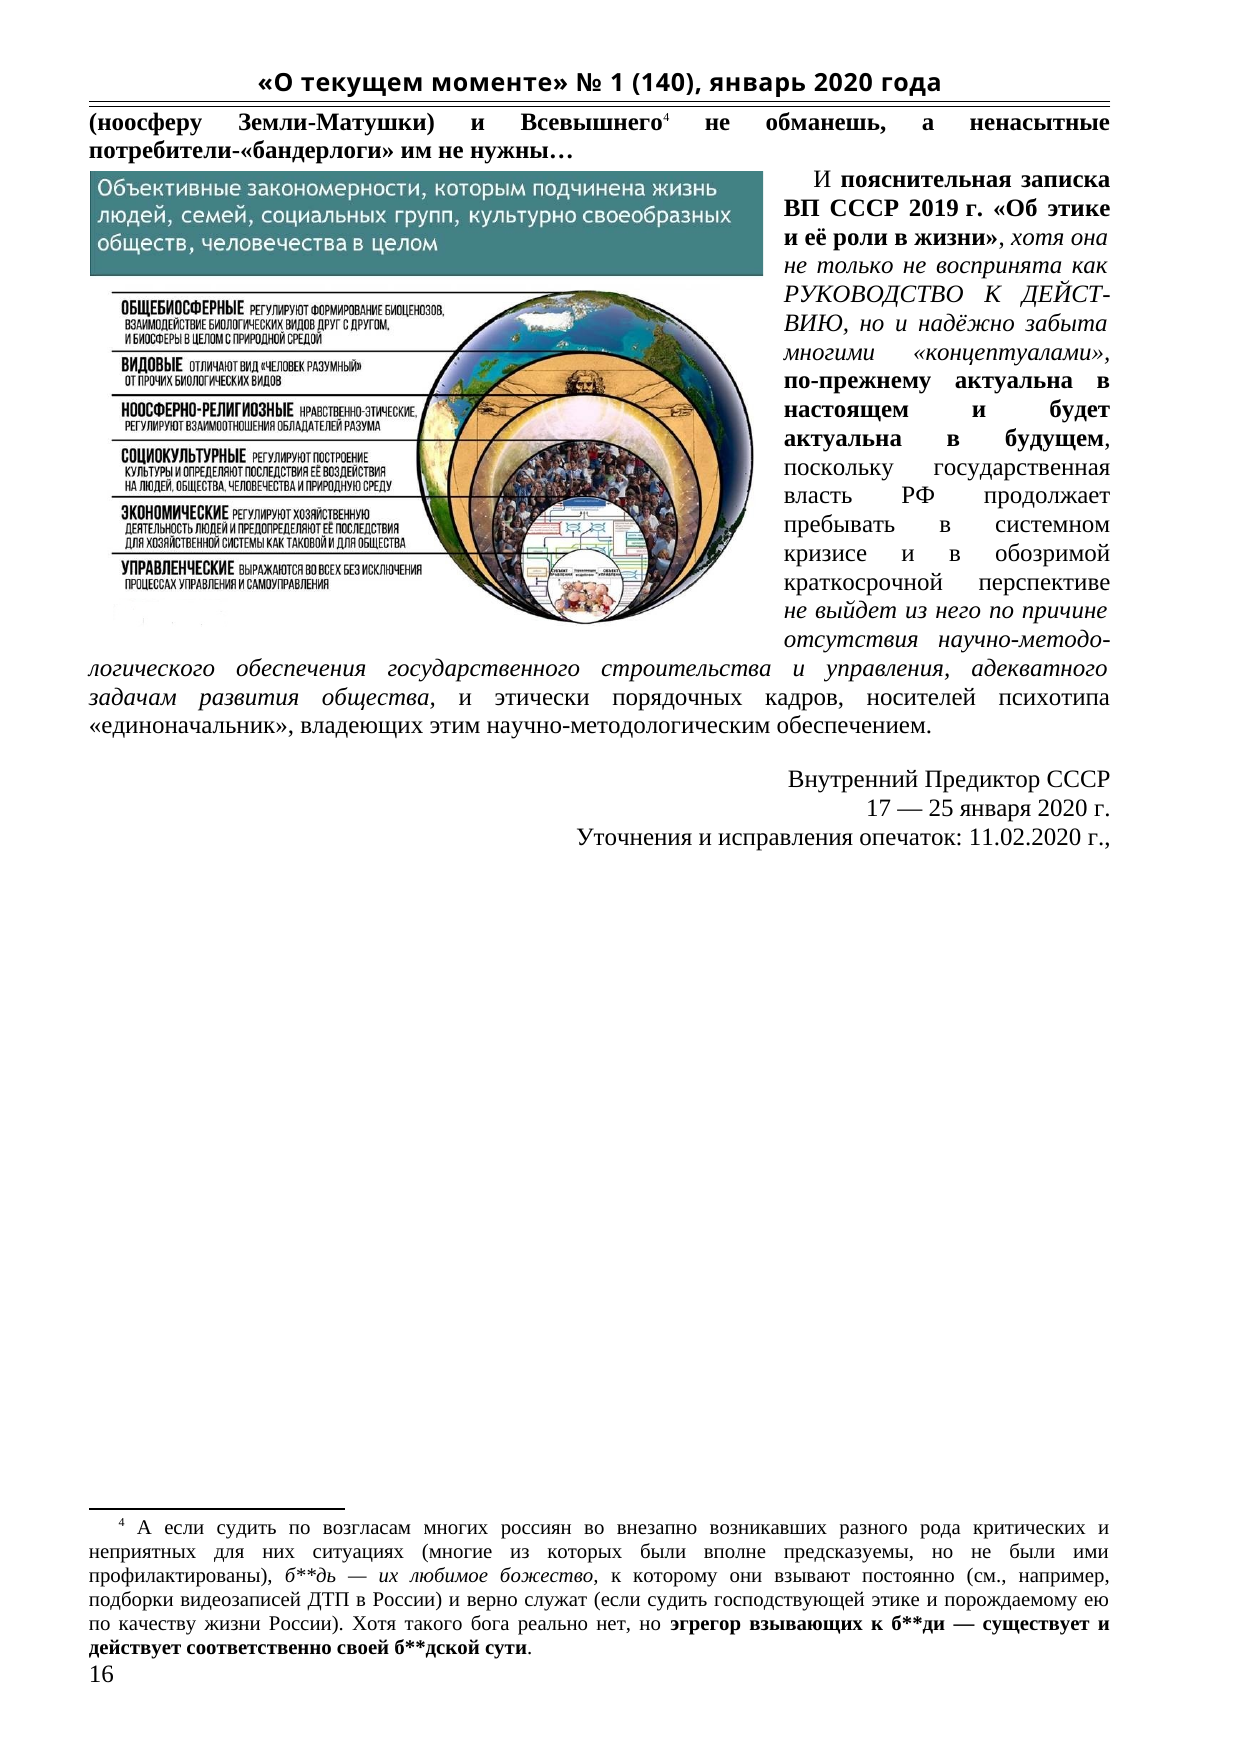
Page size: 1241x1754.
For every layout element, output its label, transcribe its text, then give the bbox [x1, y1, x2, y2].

picture [90, 171, 764, 628]
text (ноосферу Земли-Матушки) и Всевышнего не обманешь, а ненасытные потребители-«бандерлоги» им не нужны… [89, 107, 1110, 164]
text А если судить по возгласам многих россиян во внезапно возникавших разного рода критических и неприятных для них ситуациях (многие из которых были вполне предсказуемы, но не были ими профилактированы), б**дь — их любимое божество, к которому они взывают постоянно (см., например, подборки видеозаписей ДТП в России) и верно служат (если судить господствующей этике и порождаемому ею по качеству жизни России). Хотя такого бога реально нет, но эгрегор взывающих к б**ди — существует и действует соответственно своей б**дской сути. [89, 1515, 1110, 1659]
text И пояснительная записка ВП СССР 2019 г. «Об этике и её роли в жизни», хотя она не только не воспринята как РУКОВОДСТВО К ДЕЙСТ­ВИЮ, но и надёжно забыта многими «концептуалами», по-прежнему актуальна в настоящем и будет актуальна в будущем, поскольку государственная власть РФ продолжает пребывать в системном кризисе и в обозримой краткосрочной перспективе не выйдет из него по причине отсутствия научно-методо­логического обеспечения государственного строительства и управления, адекватного задачам развития общества, и этически порядочных кадров, носителей психотипа «единоначальник», владеющих этим научно-методологическим обеспечением. [89, 164, 1110, 739]
text Внутренний Предиктор СССР 17 — 25 января 2020 г. Уточнения и исправления опечаток: 11.02.2020 г., [89, 764, 1110, 850]
